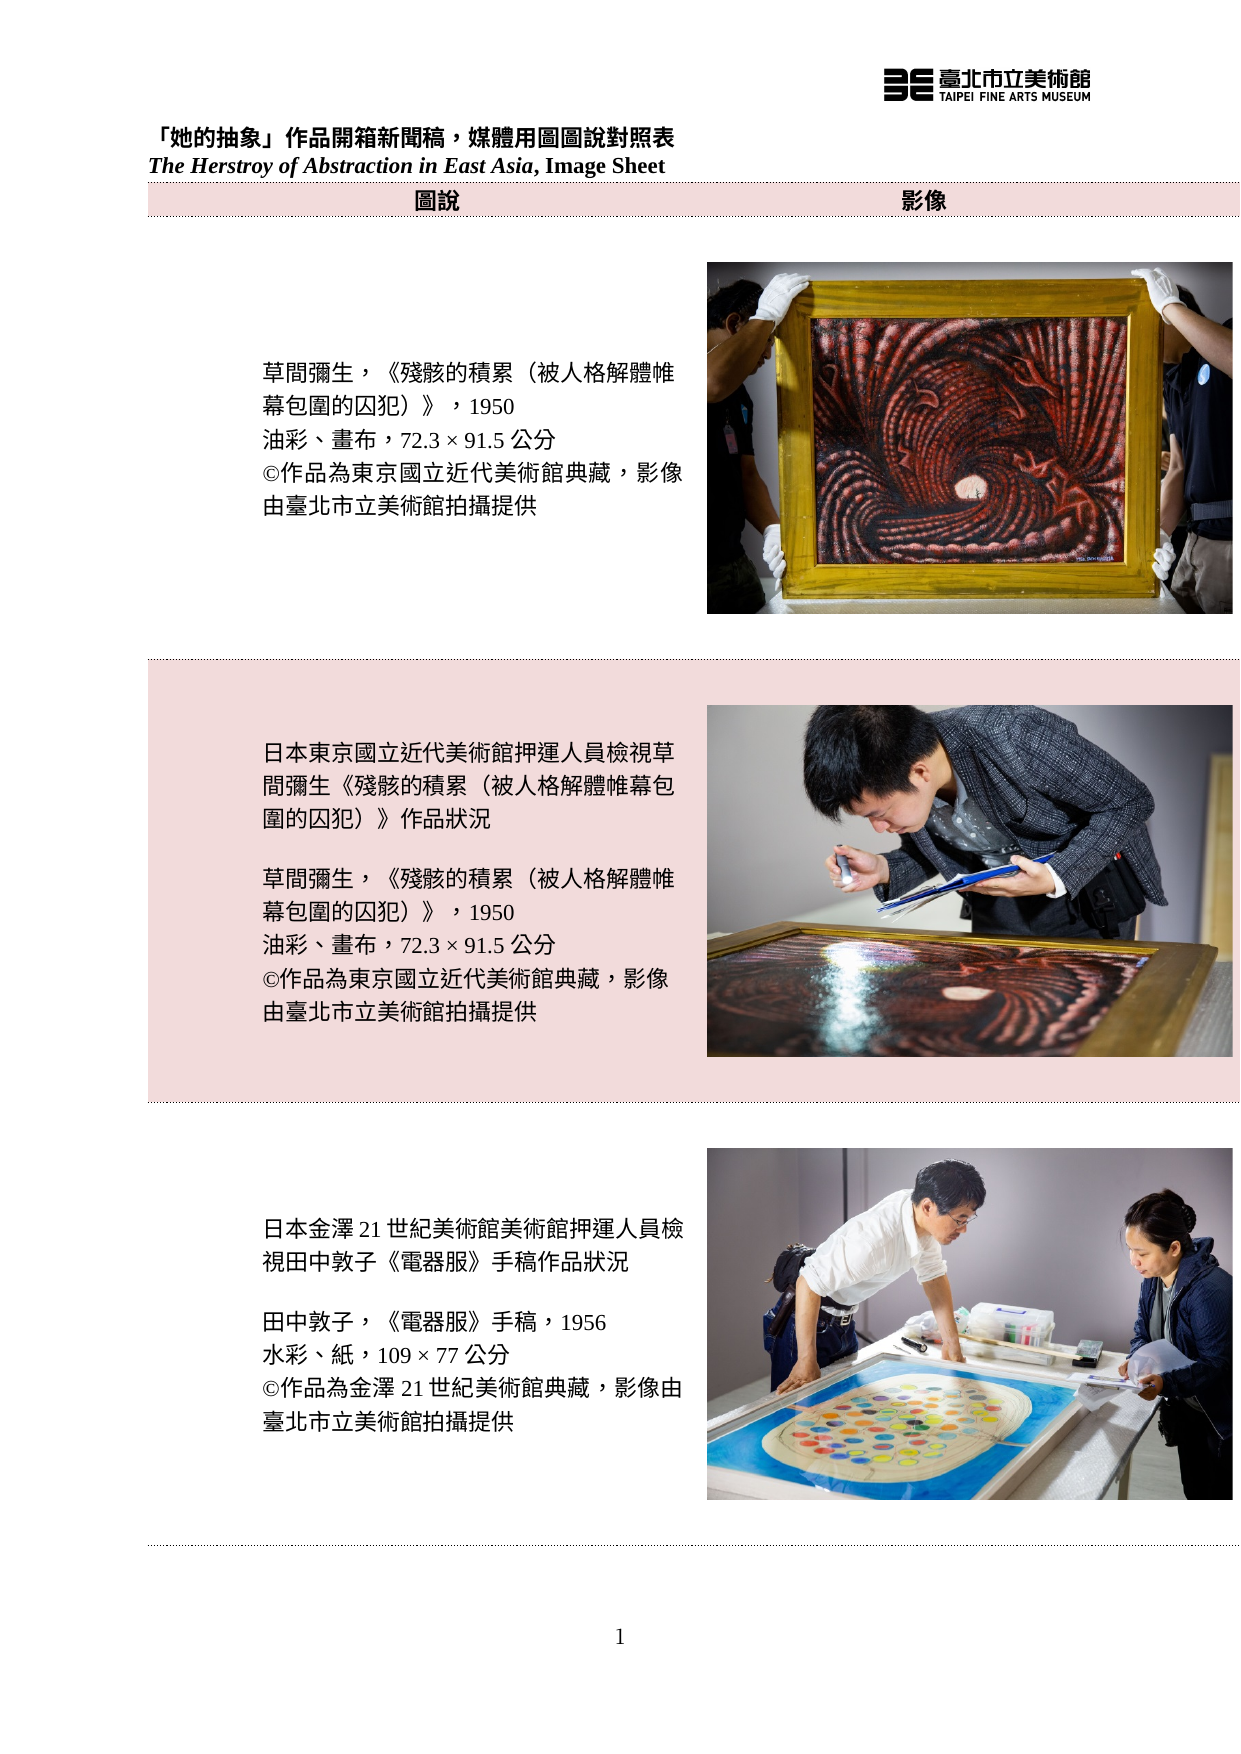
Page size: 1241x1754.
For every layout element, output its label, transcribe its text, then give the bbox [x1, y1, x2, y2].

table_cell 日本金澤21世紀美術館美術館押運人員檢視田中敦子《電器服》手稿作品狀況 田中敦子，《電器服》手稿，1956 水彩、紙，109 × 77 公分 ©作品為金澤21世紀美術館典藏，影像由臺北市立美術館拍攝提供 [148, 1102, 696, 1545]
text The Herstroy of Abstraction in East Asia, Image Sheet [148, 153, 1092, 179]
table_header 影像 [696, 182, 1240, 216]
table_cell [696, 216, 1240, 659]
table_header 圖說 [148, 182, 696, 216]
table_cell [696, 1102, 1240, 1545]
table_cell [696, 659, 1240, 1102]
table_cell 日本東京國立近代美術館押運人員檢視草間彌生《殘骸的積累（被人格解體帷幕包圍的囚犯）》作品狀況 草間彌生，《殘骸的積累（被人格解體帷幕包圍的囚犯）》，1950 油彩、畫布，72.3 × 91.5 公分 ©作品為東京國立近代美術館典藏，影像由臺北市立美術館拍攝提供 [148, 659, 696, 1102]
table_cell 草間彌生，《殘骸的積累（被人格解體帷幕包圍的囚犯）》，1950 油彩、畫布，72.3 × 91.5 公分 ©作品為東京國立近代美術館典藏，影像由臺北市立美術館拍攝提供 [148, 216, 696, 659]
text 「她的抽象」作品開箱新聞稿，媒體用圖圖說對照表 [148, 119, 1092, 153]
